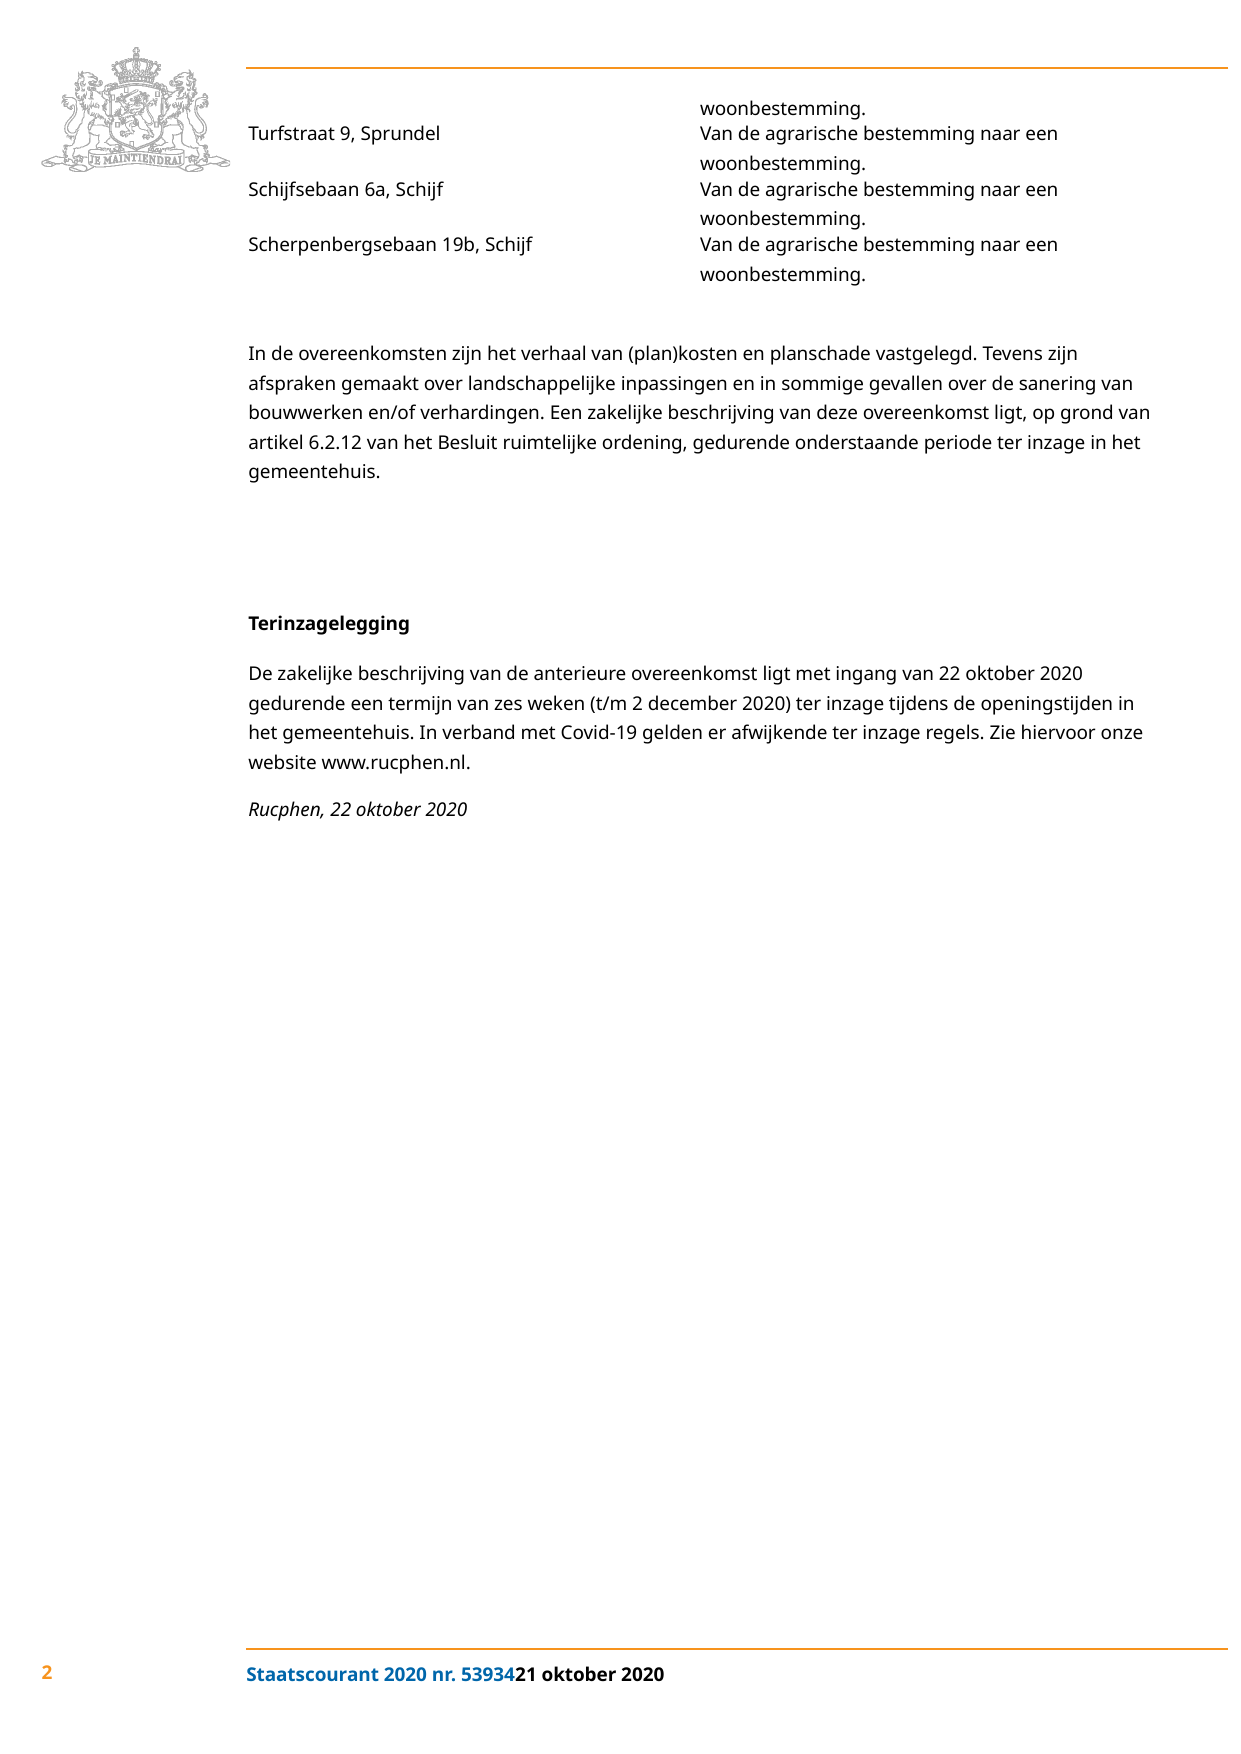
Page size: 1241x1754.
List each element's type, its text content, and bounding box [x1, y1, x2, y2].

text Rucphen, 22 oktober 2020 [248, 797, 1152, 822]
text Terinzagelegging [248, 610, 1152, 635]
table_cell [248, 95, 700, 121]
table_cell Van de agrarische bestemming naar een woonbestemming. [700, 121, 1152, 176]
table_cell woonbestemming. [700, 95, 1152, 121]
text De zakelijke beschrijving van de anterieure overeenkomst ligt met ingang van 22 oktober 2020 gedurende een termijn van zes weken (t/m 2 december 2020) ter inzage tijdens de openingstijden in het gemeentehuis. In verband met Covid-19 gelden er afwijkende ter inzage regels. Zie hiervoor onze website www.rucphen.nl. [248, 660, 1152, 774]
table_cell Scherpenbergsebaan 19b, Schijf [248, 231, 700, 286]
picture [41, 47, 231, 172]
table_cell Van de agrarische bestemming naar een woonbestemming. [700, 176, 1152, 231]
table_cell Van de agrarische bestemming naar een woonbestemming. [700, 231, 1152, 286]
table_cell Schijfsebaan 6a, Schijf [248, 176, 700, 231]
text In de overeenkomsten zijn het verhaal van (plan)kosten en planschade vastgelegd. Tevens zijn afspraken gemaakt over landschappelijke inpassingen en in sommige gevallen over de sanering van bouwwerken en/of verhardingen. Een zakelijke beschrijving van deze overeenkomst ligt, op grond van artikel 6.2.12 van het Besluit ruimtelijke ordening, gedurende onderstaande periode ter inzage in het gemeentehuis. [248, 340, 1152, 484]
table_cell Turfstraat 9, Sprundel [248, 121, 700, 176]
